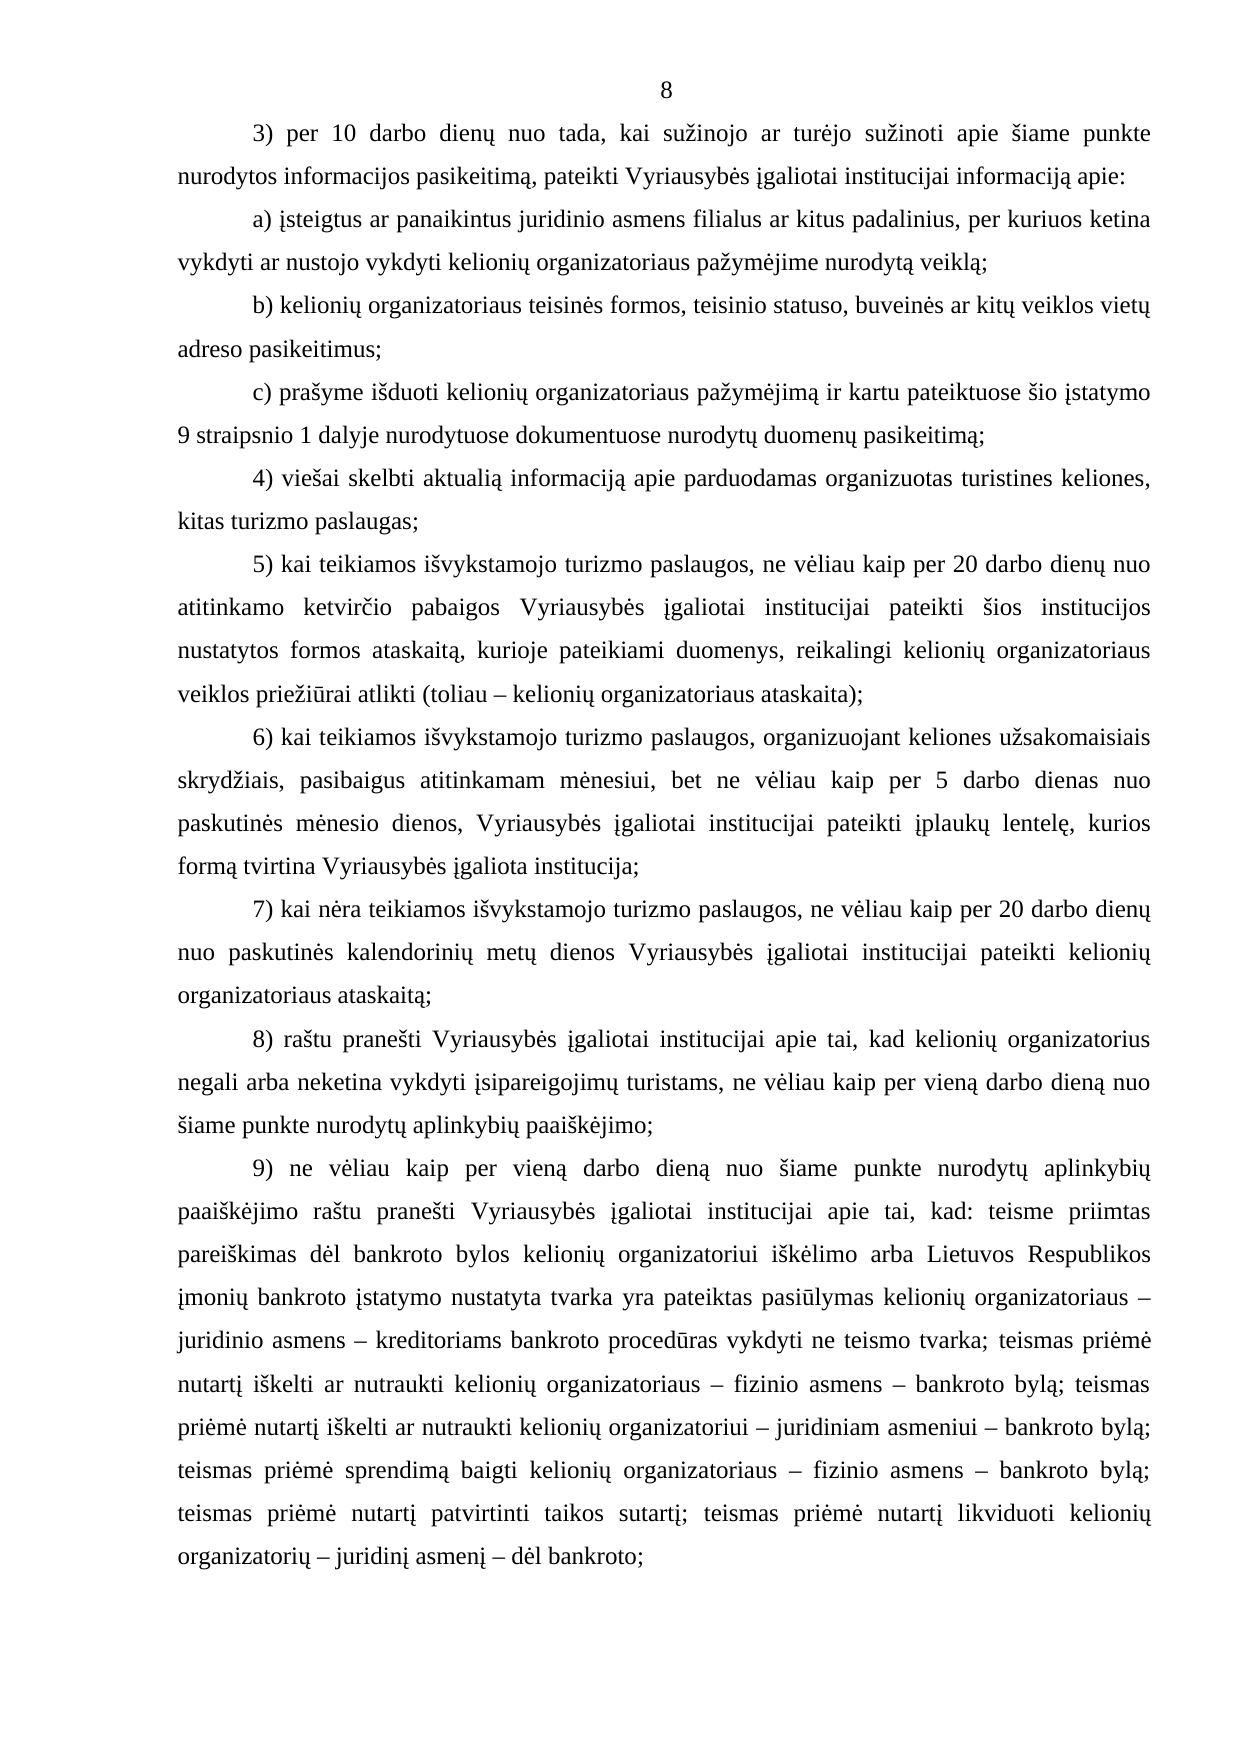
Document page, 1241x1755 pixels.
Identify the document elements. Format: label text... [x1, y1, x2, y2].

text 8) raštu pranešti Vyriausybės įgaliotai institucijai apie tai, kad kelionių organizatorius negali arba neketina vykdyti įsipareigojimų turistams, ne vėliau kaip per vieną darbo dieną nuo šiame punkte nurodytų aplinkybių paaiškėjimo; [177, 1024, 1152, 1139]
text 7) kai nėra teikiamos išvykstamojo turizmo paslaugos, ne vėliau kaip per 20 darbo dienų nuo paskutinės kalendorinių metų dienos Vyriausybės įgaliotai institucijai pateikti kelionių organizatoriaus ataskaitą; [177, 894, 1152, 1009]
text b) kelionių organizatoriaus teisinės formos, teisinio statuso, buveinės ar kitų veiklos vietų adreso pasikeitimus; [177, 291, 1152, 362]
text 3) per 10 darbo dienų nuo tada, kai sužinojo ar turėjo sužinoti apie šiame punkte nurodytos informacijos pasikeitimą, pateikti Vyriausybės įgaliotai institucijai informaciją apie: [177, 118, 1152, 190]
text 6) kai teikiamos išvykstamojo turizmo paslaugos, organizuojant keliones užsakomaisiais skrydžiais, pasibaigus atitinkamam mėnesiui, bet ne vėliau kaip per 5 darbo dienas nuo paskutinės mėnesio dienos, Vyriausybės įgaliotai institucijai pateikti įplaukų lentelę, kurios formą tvirtina Vyriausybės įgaliota institucija; [177, 722, 1152, 880]
text 9) ne vėliau kaip per vieną darbo dieną nuo šiame punkte nurodytų aplinkybių paaiškėjimo raštu pranešti Vyriausybės įgaliotai institucijai apie tai, kad: teisme priimtas pareiškimas dėl bankroto bylos kelionių organizatoriui iškėlimo arba Lietuvos Respublikos įmonių bankroto įstatymo nustatyta tvarka yra pateiktas pasiūlymas kelionių organizatoriaus – juridinio asmens – kreditoriams bankroto procedūras vykdyti ne teismo tvarka; teismas priėmė nutartį iškelti ar nutraukti kelionių organizatoriaus – fizinio asmens – bankroto bylą; teismas priėmė nutartį iškelti ar nutraukti kelionių organizatoriui – juridiniam asmeniui – bankroto bylą; teismas priėmė sprendimą baigti kelionių organizatoriaus – fizinio asmens – bankroto bylą; teismas priėmė nutartį patvirtinti taikos sutartį; teismas priėmė nutartį likviduoti kelionių organizatorių – juridinį asmenį – dėl bankroto; [177, 1153, 1152, 1570]
text 4) viešai skelbti aktualią informaciją apie parduodamas organizuotas turistines keliones, kitas turizmo paslaugas; [177, 463, 1152, 535]
text 5) kai teikiamos išvykstamojo turizmo paslaugos, ne vėliau kaip per 20 darbo dienų nuo atitinkamo ketvirčio pabaigos Vyriausybės įgaliotai institucijai pateikti šios institucijos nustatytos formos ataskaitą, kurioje pateikiami duomenys, reikalingi kelionių organizatoriaus veiklos priežiūrai atlikti (toliau – kelionių organizatoriaus ataskaita); [177, 549, 1152, 707]
text c) prašyme išduoti kelionių organizatoriaus pažymėjimą ir kartu pateiktuose šio įstatymo 9 straipsnio 1 dalyje nurodytuose dokumentuose nurodytų duomenų pasikeitimą; [177, 377, 1152, 449]
text a) įsteigtus ar panaikintus juridinio asmens filialus ar kitus padalinius, per kuriuos ketina vykdyti ar nustojo vykdyti kelionių organizatoriaus pažymėjime nurodytą veiklą; [177, 204, 1152, 276]
